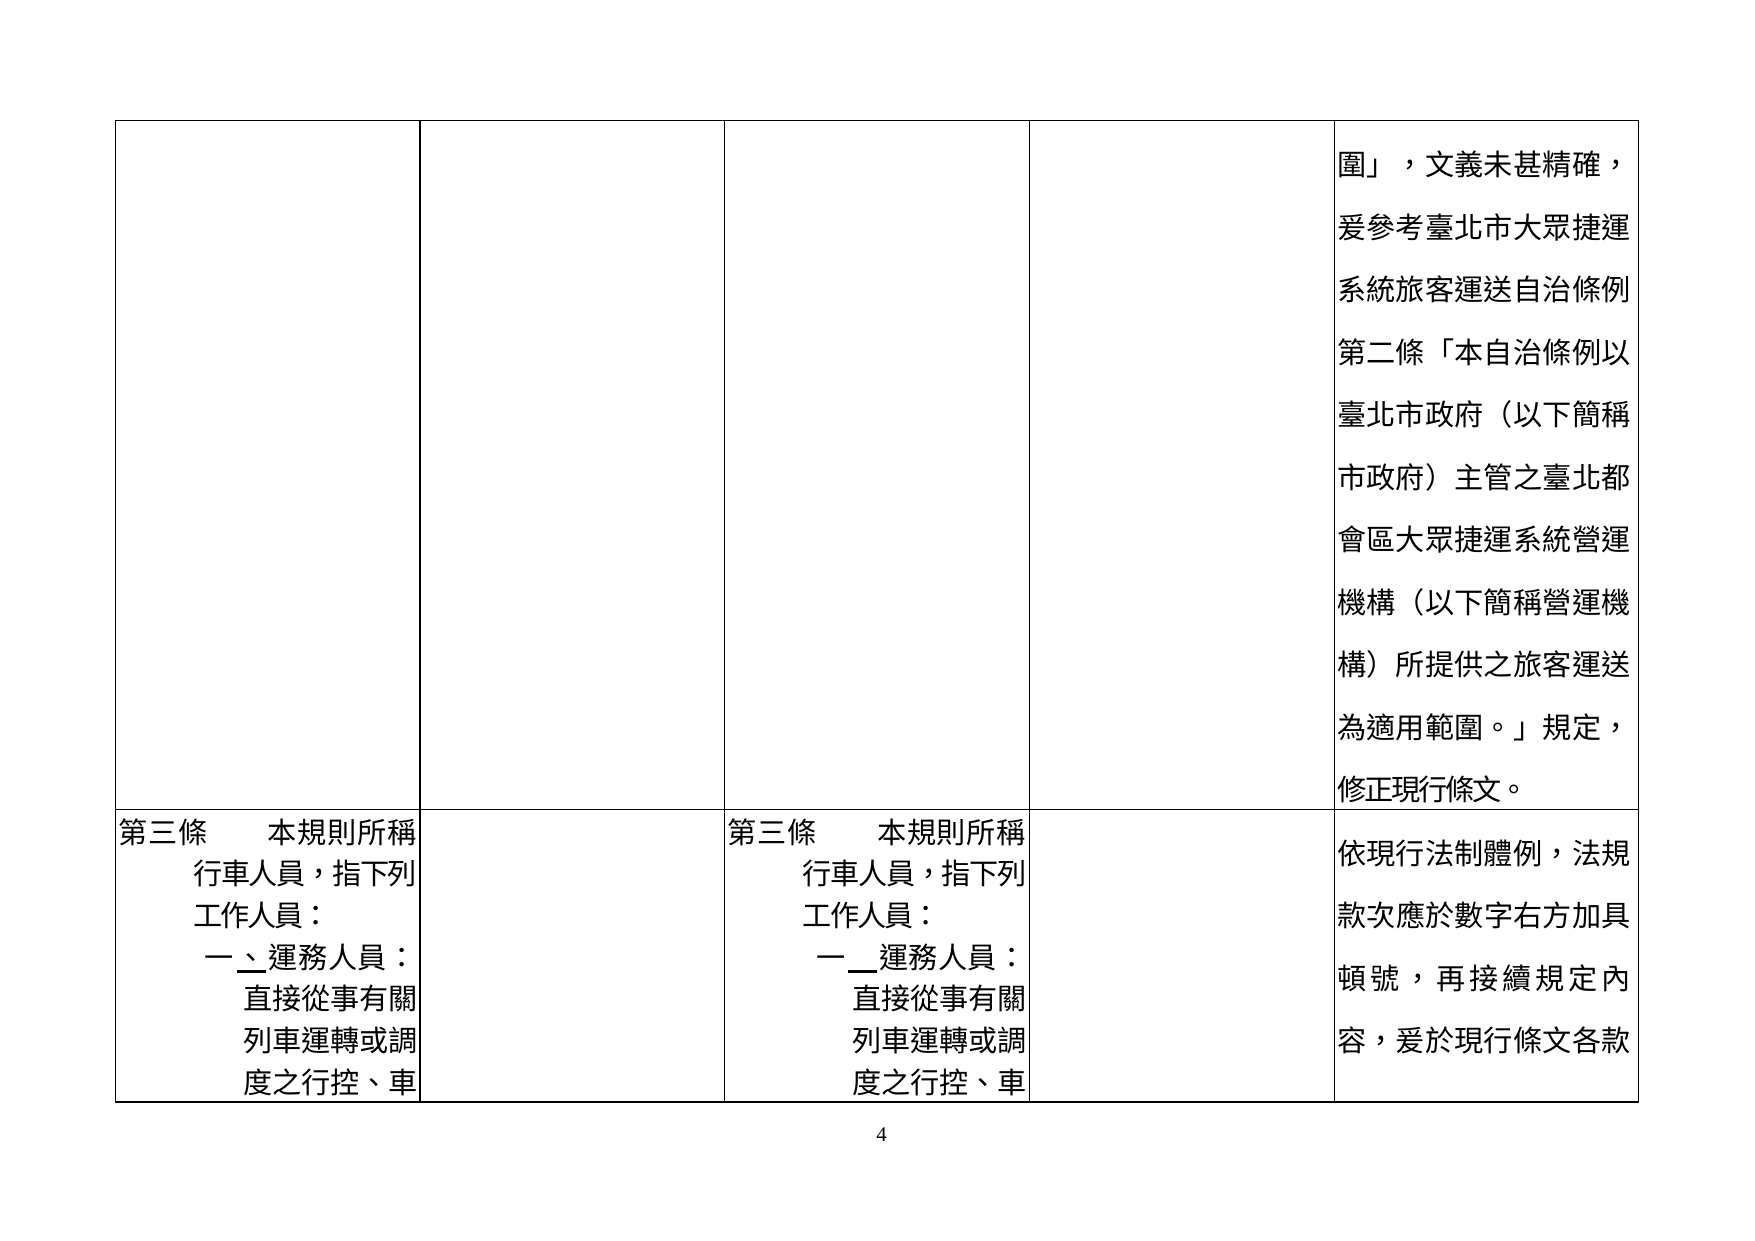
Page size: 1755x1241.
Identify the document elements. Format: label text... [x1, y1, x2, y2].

table_cell 第三條 本規則所稱行車人員，指下列工作人員： 一 運務人員：直接從事有關列車運轉或調度之行控、車 [725, 810, 1029, 1101]
table_cell [116, 121, 419, 809]
table_cell [421, 121, 724, 809]
table_cell [421, 810, 724, 1101]
table_cell 圍」，文義未甚精確，爰參考臺北市大眾捷運系統旅客運送自治條例第二條「本自治條例以臺北市政府（以下簡稱市政府）主管之臺北都會區大眾捷運系統營運機構（以下簡稱營運機構）所提供之旅客運送為適用範圍。」規定，修正現行條文。 [1335, 121, 1638, 809]
table_cell 依現行法制體例，法規款次應於數字右方加具頓號，再接續規定內容，爰於現行條文各款 [1335, 810, 1638, 1101]
table_cell [1030, 810, 1334, 1101]
table_cell [725, 121, 1029, 809]
table_cell [1030, 121, 1334, 809]
table_cell 第三條 本規則所稱行車人員，指下列工作人員： 一、運務人員：直接從事有關列車運轉或調度之行控、車 [116, 810, 419, 1101]
